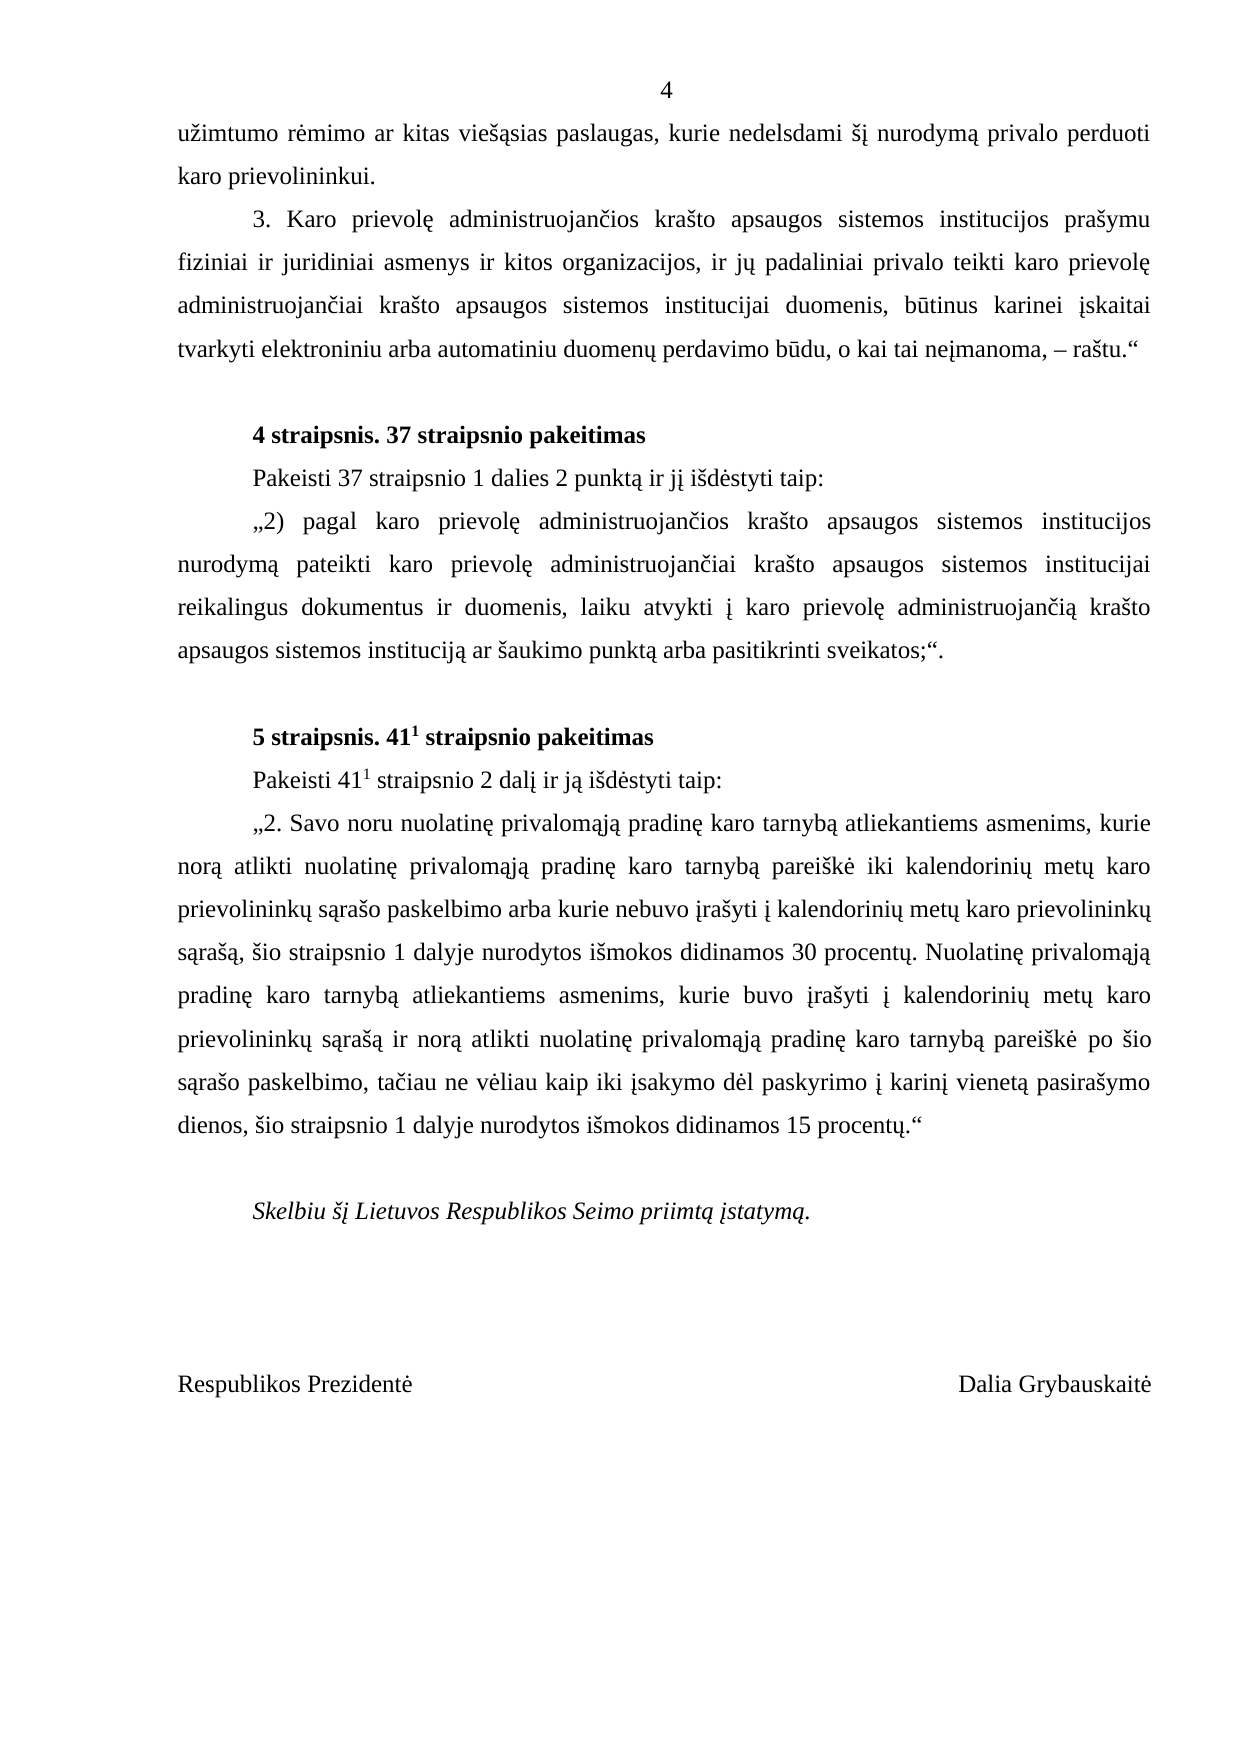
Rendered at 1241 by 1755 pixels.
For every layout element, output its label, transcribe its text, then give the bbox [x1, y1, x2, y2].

text 4 straipsnis. 37 straipsnio pakeitimas [177, 420, 1152, 449]
text užimtumo rėmimo ar kitas viešąsias paslaugas, kurie nedelsdami šį nurodymą privalo perduoti karo prievolininkui. [177, 118, 1152, 190]
text Respublikos Prezidentė Dalia Grybauskaitė [177, 1369, 1152, 1397]
text Skelbiu šį Lietuvos Respublikos Seimo priimtą įstatymą. [177, 1196, 1152, 1225]
text Pakeisti 37 straipsnio 1 dalies 2 punktą ir jį išdėstyti taip: [177, 463, 1152, 492]
text Pakeisti 411 straipsnio 2 dalį ir ją išdėstyti taip: [177, 765, 1152, 794]
text 3. Karo prievolę administruojančios krašto apsaugos sistemos institucijos prašymu fiziniai ir juridiniai asmenys ir kitos organizacijos, ir jų padaliniai privalo teikti karo prievolę administruojančiai krašto apsaugos sistemos institucijai duomenis, būtinus karinei įskaitai tvarkyti elektroniniu arba automatiniu duomenų perdavimo būdu, o kai tai neįmanoma, – raštu.“ [177, 204, 1152, 362]
text „2. Savo noru nuolatinę privalomąją pradinę karo tarnybą atliekantiems asmenims, kurie norą atlikti nuolatinę privalomąją pradinę karo tarnybą pareiškė iki kalendorinių metų karo prievolininkų sąrašo paskelbimo arba kurie nebuvo įrašyti į kalendorinių metų karo prievolininkų sąrašą, šio straipsnio 1 dalyje nurodytos išmokos didinamos 30 procentų. Nuolatinę privalomąją pradinę karo tarnybą atliekantiems asmenims, kurie buvo įrašyti į kalendorinių metų karo prievolininkų sąrašą ir norą atlikti nuolatinę privalomąją pradinę karo tarnybą pareiškė po šio sąrašo paskelbimo, tačiau ne vėliau kaip iki įsakymo dėl paskyrimo į karinį vienetą pasirašymo dienos, šio straipsnio 1 dalyje nurodytos išmokos didinamos 15 procentų.“ [177, 808, 1152, 1139]
text „2) pagal karo prievolę administruojančios krašto apsaugos sistemos institucijos nurodymą pateikti karo prievolę administruojančiai krašto apsaugos sistemos institucijai reikalingus dokumentus ir duomenis, laiku atvykti į karo prievolę administruojančią krašto apsaugos sistemos instituciją ar šaukimo punktą arba pasitikrinti sveikatos;“. [177, 506, 1152, 664]
text 5 straipsnis. 411 straipsnio pakeitimas [177, 722, 1152, 751]
